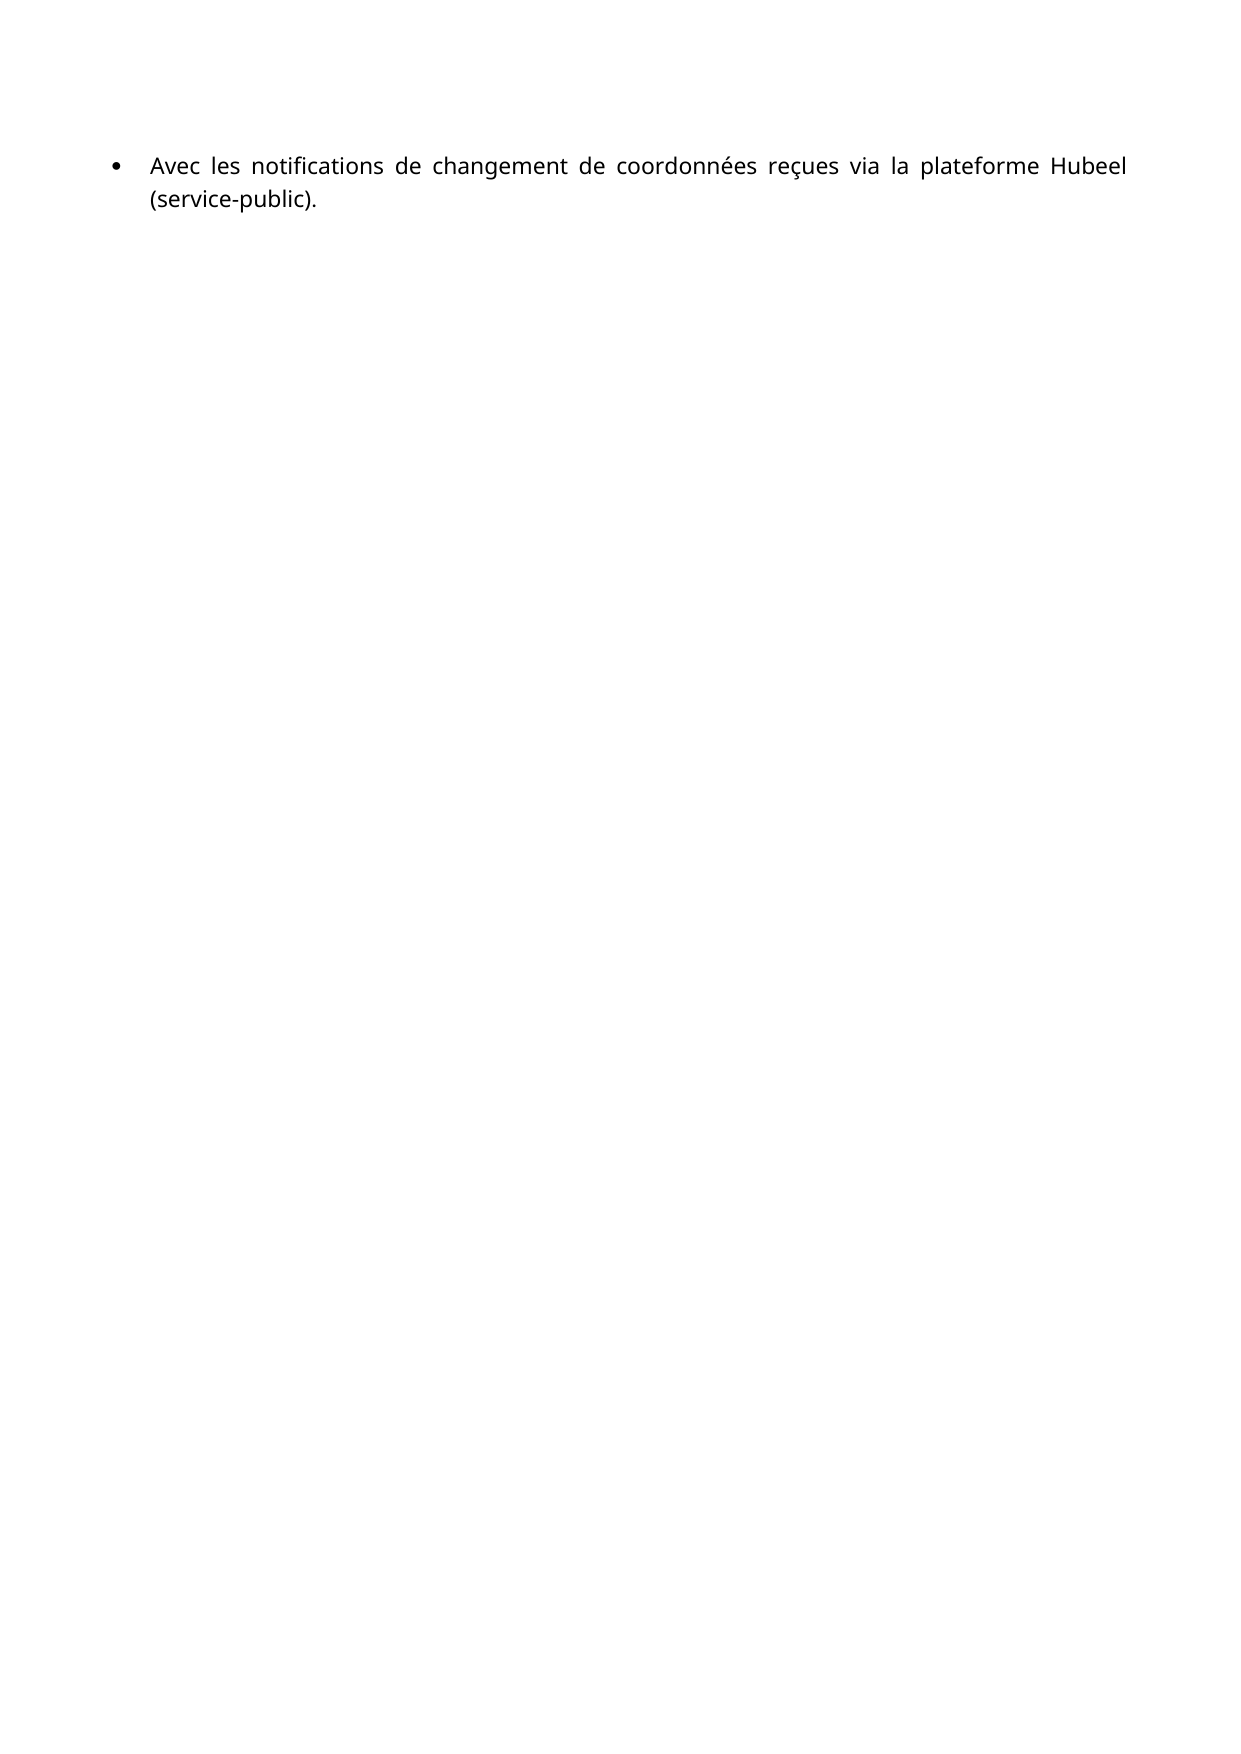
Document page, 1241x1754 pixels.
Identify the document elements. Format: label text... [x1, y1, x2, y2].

list Avec les notifications de changement de coordonnées reçues via la plateforme Hubeel (service-public). [112, 150, 1128, 214]
